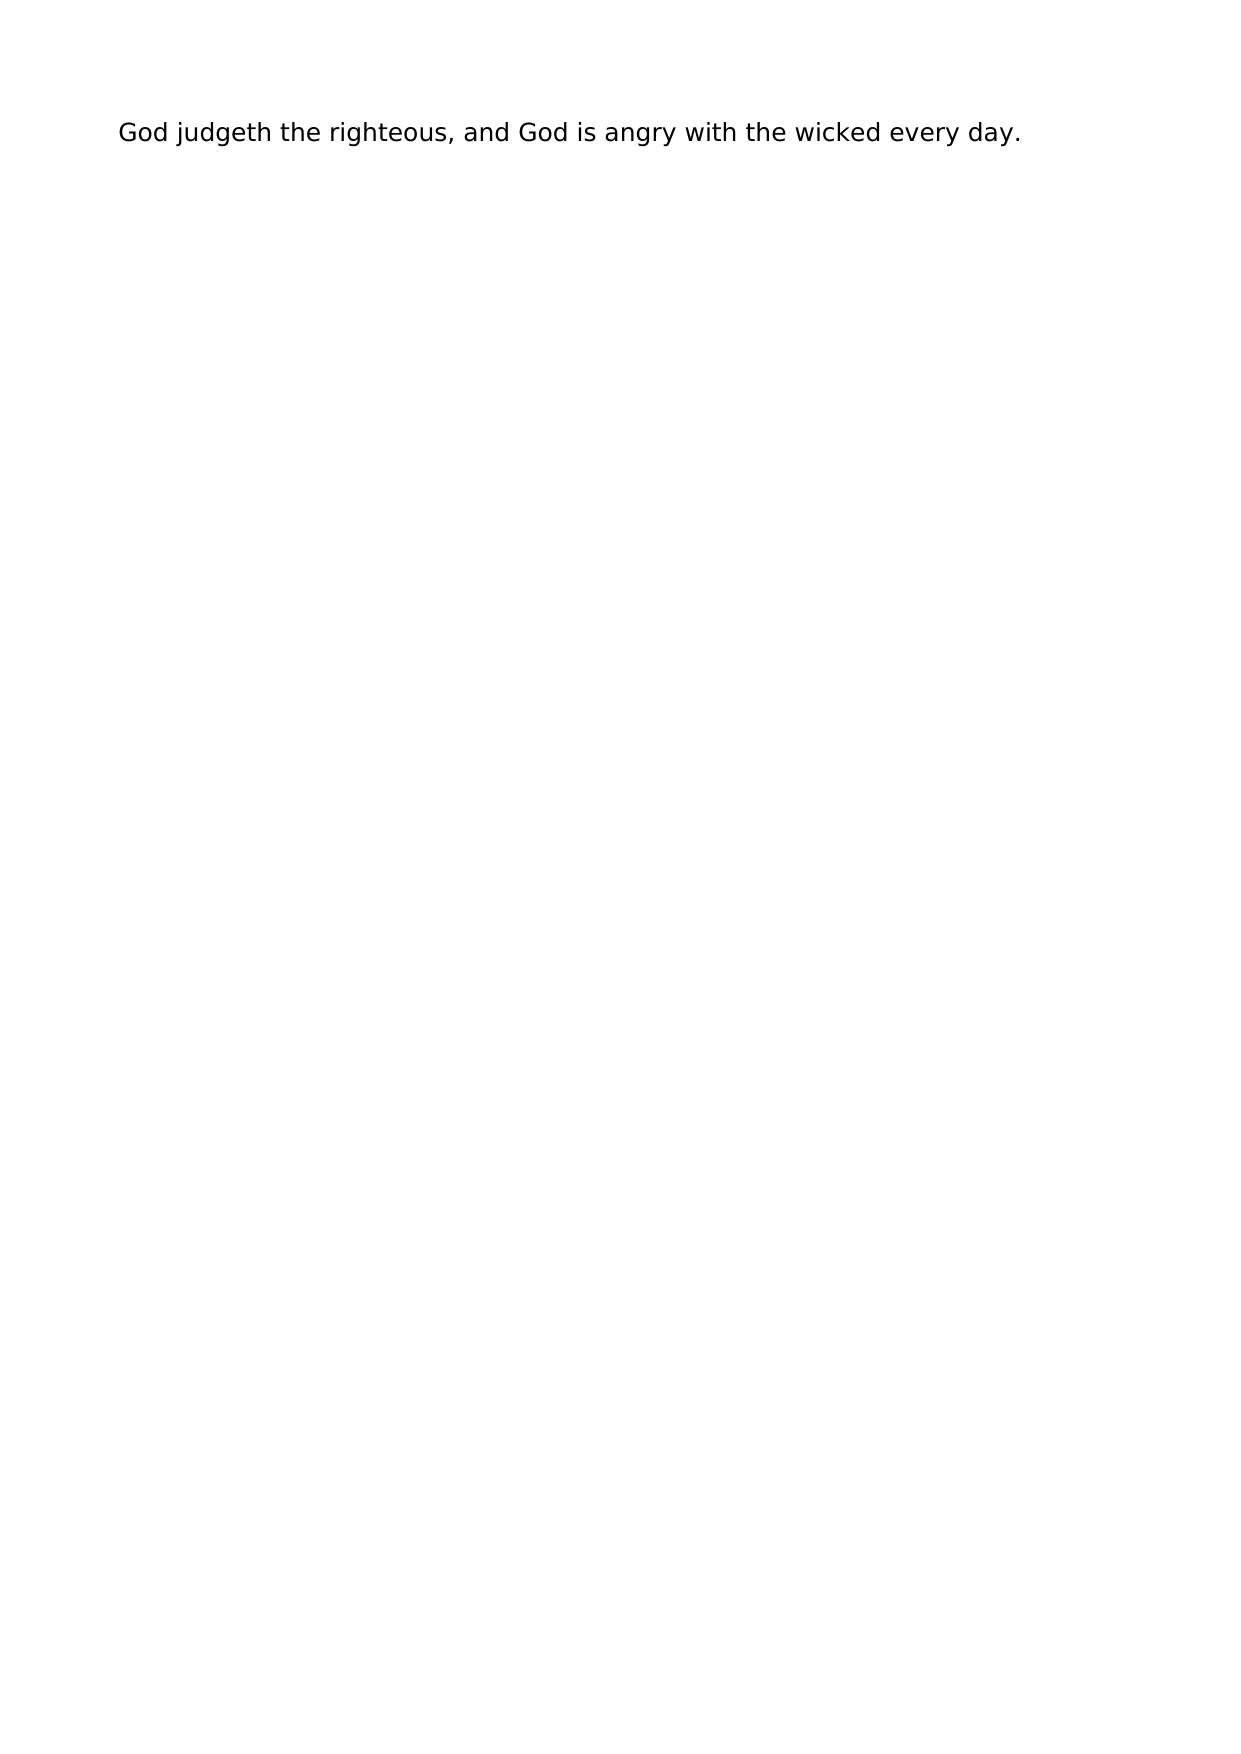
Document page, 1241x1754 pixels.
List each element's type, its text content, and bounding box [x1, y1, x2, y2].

text God judgeth the righteous, and God is angry with the wicked every day. [118, 118, 1122, 147]
